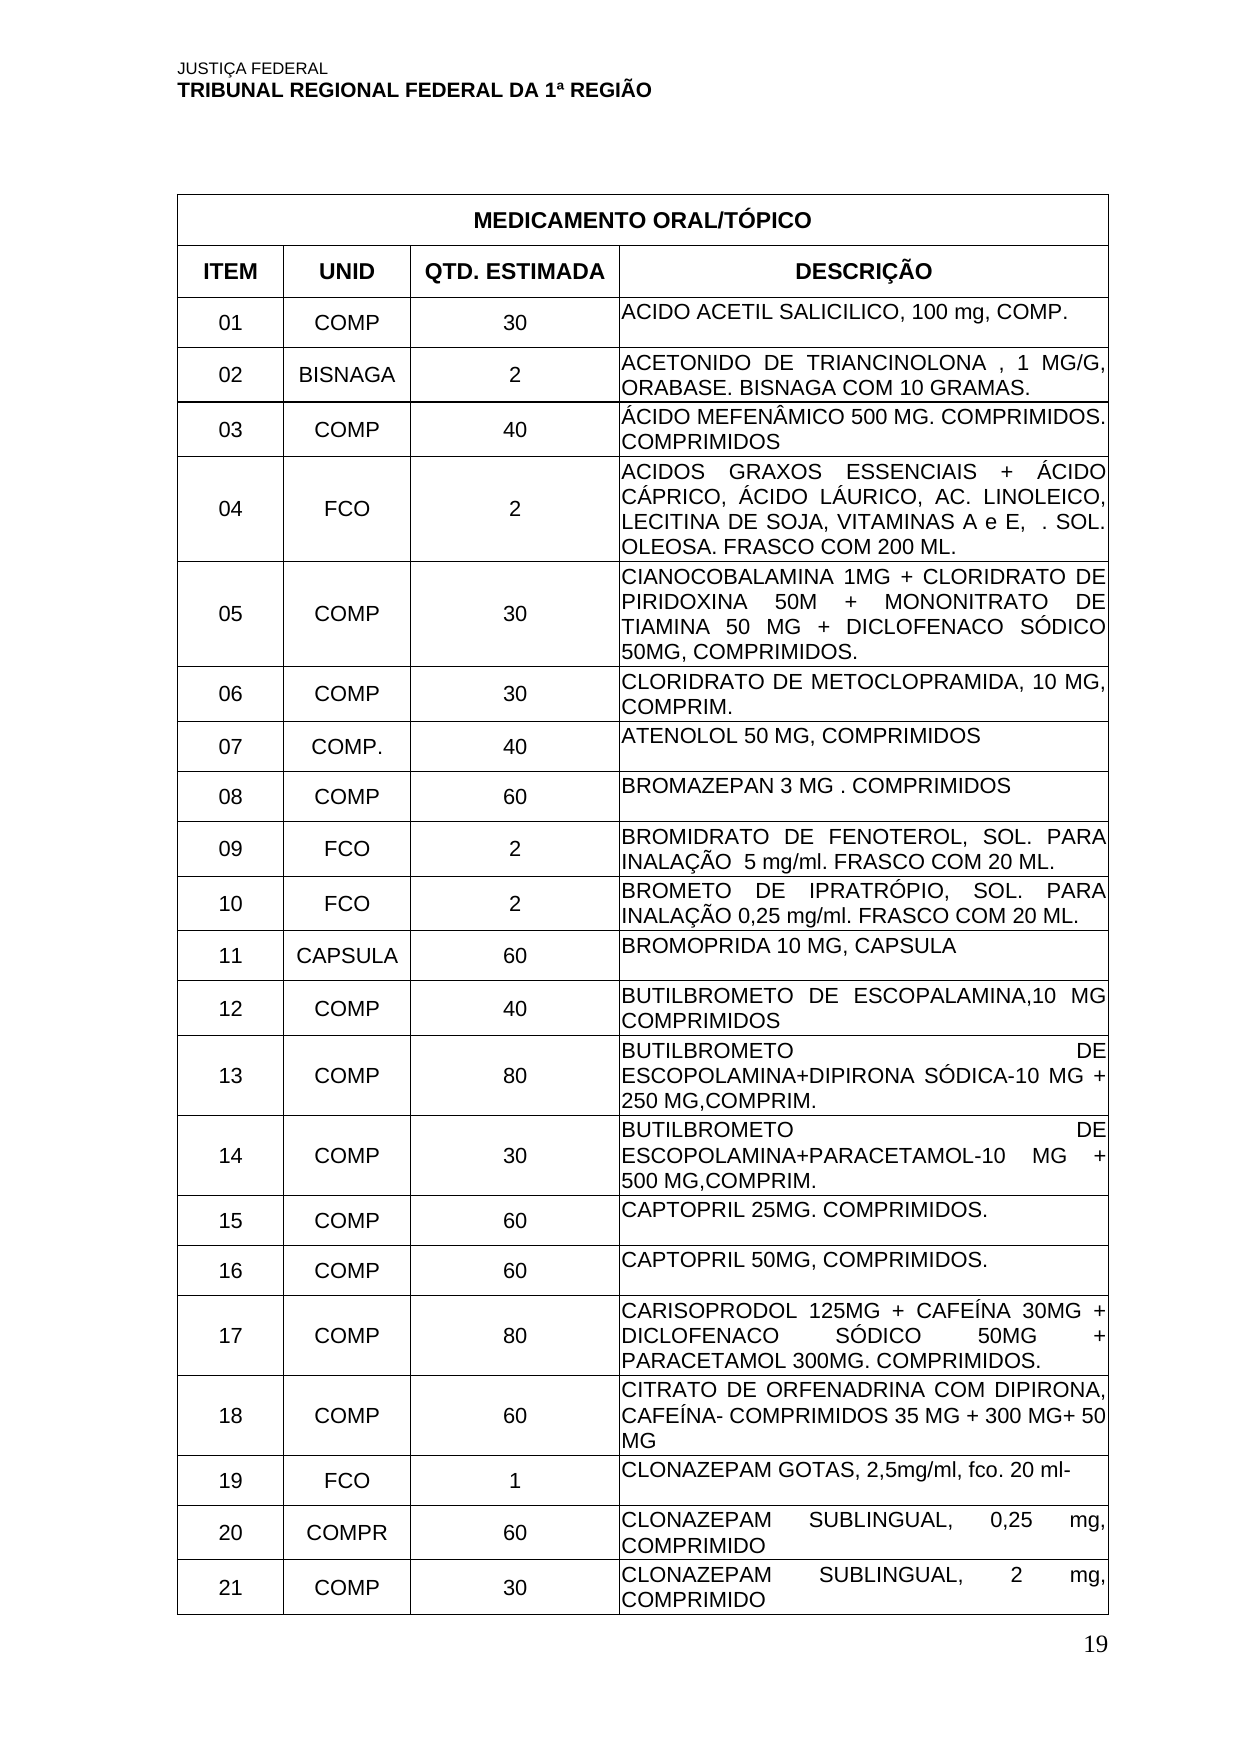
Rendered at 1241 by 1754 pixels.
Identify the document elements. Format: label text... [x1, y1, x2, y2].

table_cell COMP [284, 1560, 410, 1614]
table_cell CLONAZEPAM GOTAS, 2,5mg/ml, fco. 20 ml- [620, 1456, 1108, 1505]
table_cell 40 [411, 403, 619, 456]
table_cell CLONAZEPAM SUBLINGUAL, 2 mg, COMPRIMIDO [620, 1560, 1108, 1614]
table_cell 12 [178, 981, 283, 1035]
table_cell 10 [178, 877, 283, 930]
table_cell ACIDO ACETIL SALICILICO, 100 mg, COMP. [620, 298, 1108, 347]
table_cell BROMETO DE IPRATRÓPIO, SOL. PARA INALAÇÃO 0,25 mg/ml. FRASCO COM 20 ML. [620, 877, 1108, 930]
table_cell 01 [178, 298, 283, 347]
table_cell 05 [178, 562, 283, 666]
table_cell 60 [411, 931, 619, 980]
table_cell FCO [284, 1456, 410, 1505]
table_cell CIANOCOBALAMINA 1MG + CLORIDRATO DE PIRIDOXINA 50M + MONONITRATO DE TIAMINA 50 MG + DICLOFENACO SÓDICO 50MG, COMPRIMIDOS. [620, 562, 1108, 666]
table_cell CAPTOPRIL 25MG. COMPRIMIDOS. [620, 1196, 1108, 1245]
table_cell 07 [178, 722, 283, 771]
table_header MEDICAMENTO ORAL/TÓPICO [178, 195, 1108, 245]
table_cell 08 [178, 772, 283, 821]
table_cell 17 [178, 1296, 283, 1375]
table_cell 2 [411, 822, 619, 876]
table_cell BUTILBROMETO DE ESCOPALAMINA,10 MG COMPRIMIDOS [620, 981, 1108, 1035]
table_cell 04 [178, 457, 283, 561]
table_cell COMP [284, 1246, 410, 1295]
table_cell CITRATO DE ORFENADRINA COM DIPIRONA, CAFEÍNA- COMPRIMIDOS 35 MG + 300 MG+ 50 MG [620, 1376, 1108, 1454]
table_cell FCO [284, 822, 410, 876]
table_cell BROMOPRIDA 10 MG, CAPSULA [620, 931, 1108, 980]
table_cell 40 [411, 981, 619, 1035]
table_cell 30 [411, 1560, 619, 1614]
table_cell COMP [284, 298, 410, 347]
table_cell 30 [411, 298, 619, 347]
table_cell COMP [284, 1376, 410, 1454]
table_cell COMP [284, 1036, 410, 1115]
table_cell QTD. ESTIMADA [411, 246, 619, 297]
table_cell 18 [178, 1376, 283, 1454]
table_cell ÁCIDO MEFENÂMICO 500 MG. COMPRIMIDOS. COMPRIMIDOS [620, 403, 1108, 456]
table_cell 1 [411, 1456, 619, 1505]
table_cell 2 [411, 457, 619, 561]
table_cell 09 [178, 822, 283, 876]
table_cell COMP [284, 1196, 410, 1245]
table_cell COMP [284, 772, 410, 821]
table_cell BUTILBROMETO DE ESCOPOLAMINA+DIPIRONA SÓDICA-10 MG + 250 MG,COMPRIM. [620, 1036, 1108, 1115]
table_cell CAPSULA [284, 931, 410, 980]
table_cell 20 [178, 1506, 283, 1559]
table_cell FCO [284, 457, 410, 561]
table_cell 80 [411, 1296, 619, 1375]
table_cell 06 [178, 667, 283, 721]
table_cell 30 [411, 667, 619, 721]
table_cell UNID [284, 246, 410, 297]
table_cell 15 [178, 1196, 283, 1245]
table_cell 02 [178, 348, 283, 401]
table_cell CLONAZEPAM SUBLINGUAL, 0,25 mg, COMPRIMIDO [620, 1506, 1108, 1559]
table_cell 80 [411, 1036, 619, 1115]
table_cell ITEM [178, 246, 283, 297]
table_cell BROMIDRATO DE FENOTEROL, SOL. PARA INALAÇÃO 5 mg/ml. FRASCO COM 20 ML. [620, 822, 1108, 876]
table_cell 60 [411, 1246, 619, 1295]
table_cell ACIDOS GRAXOS ESSENCIAIS + ÁCIDO CÁPRICO, ÁCIDO LÁURICO, AC. LINOLEICO, LECITINA DE SOJA, VITAMINAS A e E, . SOL. OLEOSA. FRASCO COM 200 ML. [620, 457, 1108, 561]
table_cell DESCRIÇÃO [620, 246, 1108, 297]
table_cell BROMAZEPAN 3 MG . COMPRIMIDOS [620, 772, 1108, 821]
table_cell COMP. [284, 722, 410, 771]
table_cell CARISOPRODOL 125MG + CAFEÍNA 30MG + DICLOFENACO SÓDICO 50MG + PARACETAMOL 300MG. COMPRIMIDOS. [620, 1296, 1108, 1375]
table_cell 19 [178, 1456, 283, 1505]
table_cell CAPTOPRIL 50MG, COMPRIMIDOS. [620, 1246, 1108, 1295]
table_cell BISNAGA [284, 348, 410, 401]
table_cell 2 [411, 877, 619, 930]
table_cell COMP [284, 1116, 410, 1194]
table_cell COMP [284, 667, 410, 721]
table_cell FCO [284, 877, 410, 930]
table_cell COMP [284, 1296, 410, 1375]
table_cell 21 [178, 1560, 283, 1614]
table_cell 60 [411, 1376, 619, 1454]
table_cell ACETONIDO DE TRIANCINOLONA , 1 MG/G, ORABASE. BISNAGA COM 10 GRAMAS. [620, 348, 1108, 401]
table_cell 60 [411, 772, 619, 821]
table_cell COMPR [284, 1506, 410, 1559]
table_cell 11 [178, 931, 283, 980]
table_cell COMP [284, 562, 410, 666]
table_cell CLORIDRATO DE METOCLOPRAMIDA, 10 MG, COMPRIM. [620, 667, 1108, 721]
table_cell 60 [411, 1506, 619, 1559]
table_cell BUTILBROMETO DE ESCOPOLAMINA+PARACETAMOL-10 MG + 500 MG,COMPRIM. [620, 1116, 1108, 1194]
table_cell 30 [411, 1116, 619, 1194]
table_cell 40 [411, 722, 619, 771]
table_cell 14 [178, 1116, 283, 1194]
table_cell COMP [284, 981, 410, 1035]
table_cell 13 [178, 1036, 283, 1115]
table_cell 2 [411, 348, 619, 401]
table_cell 30 [411, 562, 619, 666]
table_cell COMP [284, 403, 410, 456]
table_cell ATENOLOL 50 MG, COMPRIMIDOS [620, 722, 1108, 771]
table_cell 16 [178, 1246, 283, 1295]
table_cell 03 [178, 403, 283, 456]
table_cell 60 [411, 1196, 619, 1245]
